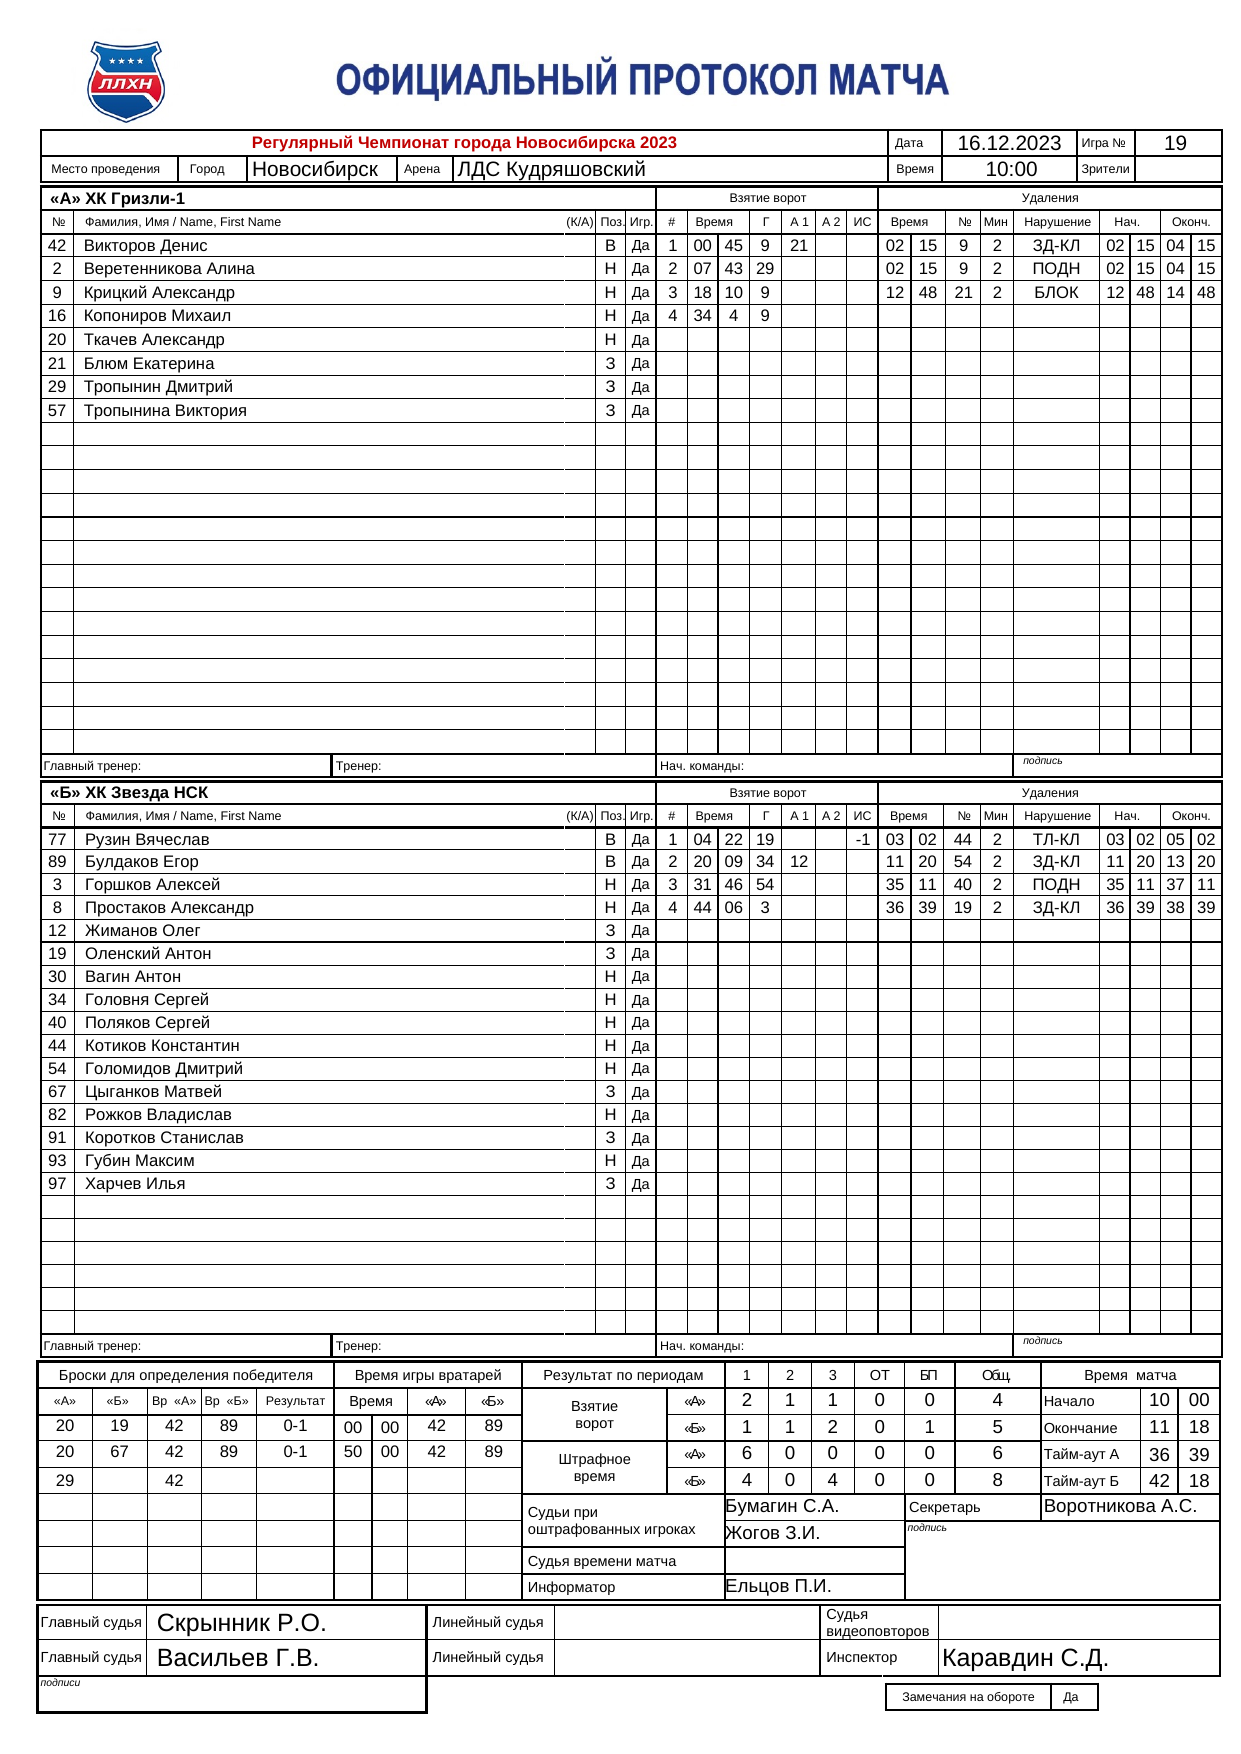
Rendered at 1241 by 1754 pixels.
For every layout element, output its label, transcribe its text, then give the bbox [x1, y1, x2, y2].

table_cell [944, 1196, 980, 1218]
table_cell [944, 1012, 980, 1033]
table_cell [408, 1547, 465, 1573]
table_cell [565, 659, 595, 682]
table_cell [408, 1521, 465, 1546]
table_cell [1131, 730, 1160, 753]
table_cell [1192, 1035, 1221, 1057]
table_header БП [905, 1363, 954, 1387]
table_cell [816, 494, 846, 516]
table_cell № [42, 211, 73, 233]
table_cell [782, 494, 815, 516]
table_cell 57 [42, 399, 73, 422]
table_cell [981, 565, 1013, 587]
table_cell [981, 1012, 1013, 1033]
table_cell Время [879, 211, 945, 233]
table_cell [847, 541, 877, 564]
table_cell Крицкий Александр [74, 281, 564, 303]
table_cell Время [889, 157, 941, 181]
table_cell [1014, 352, 1099, 374]
table_cell [816, 257, 846, 280]
table_cell [657, 707, 687, 729]
table_cell 39 [912, 896, 943, 918]
table_cell [596, 565, 625, 587]
table_cell [555, 1606, 819, 1639]
table_cell [428, 1677, 882, 1711]
table_cell [981, 1311, 1013, 1333]
table_cell 36 [1141, 1441, 1177, 1467]
table_cell [1014, 1196, 1099, 1218]
table_cell [1192, 446, 1221, 469]
table_cell [946, 470, 980, 493]
table_cell [750, 636, 781, 658]
table_cell Да [626, 1058, 655, 1079]
table_cell [626, 423, 655, 445]
table_cell [816, 305, 846, 327]
table_header Да [1052, 1685, 1097, 1709]
table_cell [750, 966, 781, 987]
table_cell [93, 1494, 147, 1520]
table_cell [1014, 989, 1099, 1011]
table_cell [1161, 659, 1190, 682]
table_cell 11 [1141, 1415, 1177, 1440]
table_cell [719, 1012, 749, 1033]
table_cell [565, 829, 595, 849]
table_cell [1192, 1242, 1221, 1264]
table_cell 3 [657, 281, 687, 303]
table_cell 04 [1161, 257, 1190, 280]
table_cell З [596, 1127, 625, 1149]
table_cell [981, 989, 1013, 1011]
table_cell [719, 1127, 749, 1149]
table_cell [912, 494, 945, 516]
table_cell [1131, 1173, 1160, 1195]
table_cell Г [750, 211, 781, 233]
table_cell [1100, 328, 1129, 351]
table_cell [912, 659, 945, 682]
table_header Дата [889, 131, 941, 155]
table_cell [688, 1219, 717, 1241]
table_cell [879, 707, 910, 729]
table_cell [42, 707, 73, 729]
table_cell 43 [719, 257, 749, 280]
table_cell [657, 376, 687, 398]
table_cell (К/А) [565, 211, 595, 233]
table_cell [42, 1288, 74, 1310]
table_cell [1014, 1288, 1099, 1310]
table_cell [1192, 659, 1221, 682]
table_cell Тренер: [333, 755, 655, 776]
table_cell 0 [855, 1389, 904, 1413]
table_cell [565, 683, 595, 706]
table_cell [750, 423, 781, 445]
table_cell [912, 470, 945, 493]
table_cell [879, 518, 910, 540]
table_cell [565, 328, 595, 351]
table_cell Оконч. [1161, 805, 1221, 826]
table_cell [750, 352, 781, 374]
table_cell [1192, 707, 1221, 729]
table_cell 54 [42, 1058, 74, 1079]
table_cell 48 [912, 281, 945, 303]
table_cell 89 [202, 1416, 256, 1440]
table_cell [1192, 989, 1221, 1011]
table_cell [1192, 376, 1221, 398]
table_cell [657, 730, 687, 753]
table_cell [1161, 1173, 1190, 1195]
table_cell [750, 683, 781, 706]
table_cell [883, 1677, 1220, 1681]
table_cell [879, 636, 910, 658]
table_cell [782, 1265, 815, 1287]
table_cell [847, 612, 877, 634]
table_cell [1192, 1012, 1221, 1033]
table_cell [816, 281, 846, 303]
table_cell [688, 1081, 717, 1103]
table_cell [565, 850, 595, 872]
table_cell [1131, 1104, 1160, 1126]
table_cell [879, 305, 910, 327]
table_cell [912, 376, 945, 398]
table_cell [565, 1150, 595, 1172]
table_cell -1 [847, 829, 877, 849]
table_cell [1100, 966, 1129, 987]
table_cell [688, 730, 717, 753]
table_cell [981, 683, 1013, 706]
table_cell 15 [1192, 257, 1221, 280]
table_cell [1131, 1265, 1160, 1287]
table_cell [596, 1242, 625, 1264]
table_cell [565, 352, 595, 374]
table_cell [1131, 943, 1160, 964]
table_cell [816, 1104, 846, 1126]
table_cell [750, 399, 781, 422]
table_cell 13 [1161, 850, 1190, 872]
table_cell [879, 1127, 910, 1149]
table_cell [946, 541, 980, 564]
table_cell 30 [42, 966, 74, 987]
table_cell [1161, 1058, 1190, 1079]
table_cell [782, 1311, 815, 1333]
table_cell [912, 423, 945, 445]
table_cell [596, 683, 625, 706]
table_cell [1161, 966, 1190, 987]
table_cell 37 [1161, 874, 1190, 895]
table_cell [981, 920, 1013, 941]
table_cell [1161, 1081, 1190, 1103]
table_cell Да [626, 1127, 655, 1149]
table_cell [847, 1150, 877, 1172]
table_cell Да [626, 1150, 655, 1172]
table_cell [981, 636, 1013, 658]
table_cell 44 [688, 896, 717, 918]
table_cell 1 [657, 829, 687, 849]
table_cell Нарушение [1014, 805, 1099, 826]
table_header Игра № [1078, 131, 1134, 155]
table_cell [1192, 920, 1221, 941]
table_cell 44 [944, 829, 980, 849]
table_cell [626, 446, 655, 469]
table_cell Да [626, 829, 655, 849]
table_cell 02 [1131, 829, 1160, 849]
table_cell [719, 1242, 749, 1264]
table_cell [565, 281, 595, 303]
table_cell [847, 352, 877, 374]
table_cell [816, 518, 846, 540]
table_cell 9 [42, 281, 73, 303]
table_cell [42, 636, 73, 658]
table_cell [1014, 1127, 1099, 1149]
table_cell [1131, 1081, 1160, 1103]
table_cell [39, 1547, 92, 1573]
table_cell [1014, 1081, 1099, 1103]
table_cell [1014, 399, 1099, 422]
table_cell [816, 730, 846, 753]
table_cell [74, 518, 564, 540]
table_cell [1014, 423, 1099, 445]
table_cell [1100, 730, 1129, 753]
table_cell [1131, 1035, 1160, 1057]
table_cell 0 [905, 1442, 954, 1467]
table_cell [719, 518, 749, 540]
table_cell [782, 707, 815, 729]
table_cell [257, 1468, 333, 1493]
table_cell [565, 874, 595, 895]
table_cell [1100, 989, 1129, 1011]
table_cell 11 [879, 850, 910, 872]
table_cell [626, 683, 655, 706]
table_cell [944, 1219, 980, 1241]
table_cell [1192, 1150, 1221, 1172]
table_cell [626, 470, 655, 493]
table_cell 77 [42, 829, 74, 849]
table_cell [1192, 966, 1221, 987]
table_cell Вр «А» [148, 1389, 201, 1413]
table_cell [688, 588, 717, 611]
table_cell [565, 1081, 595, 1103]
table_cell [42, 1311, 74, 1333]
table_cell [565, 920, 595, 941]
table_cell [688, 920, 717, 941]
table_cell № [944, 805, 980, 826]
table_cell [596, 1265, 625, 1287]
table_cell [782, 1242, 815, 1264]
table_cell Ельцов П.И. [726, 1575, 904, 1599]
table_cell Главный судья [39, 1640, 146, 1675]
table_cell [202, 1494, 256, 1520]
table_cell Губин Максим [75, 1150, 564, 1172]
table_cell [93, 1521, 147, 1546]
table_cell Окончание [1042, 1415, 1140, 1440]
table_cell [912, 1173, 943, 1195]
table_cell [750, 659, 781, 682]
table_cell [750, 1104, 781, 1126]
table_cell [626, 659, 655, 682]
table_cell Да [626, 966, 655, 987]
table_cell Да [626, 257, 655, 280]
table_cell [816, 874, 846, 895]
table_cell [657, 1288, 687, 1310]
table_cell 20 [1131, 850, 1160, 872]
table_cell [847, 281, 877, 303]
table_cell [74, 683, 564, 706]
table_cell 20 [1192, 850, 1221, 872]
table_cell 35 [1100, 874, 1129, 895]
table_cell 42 [408, 1441, 465, 1467]
table_cell 54 [944, 850, 980, 872]
table_cell [1100, 399, 1129, 422]
table_cell [688, 352, 717, 374]
table_cell [946, 565, 980, 587]
table_cell [1131, 1288, 1160, 1310]
table_cell [782, 636, 815, 658]
table_cell 04 [688, 829, 717, 849]
table_cell [1100, 1081, 1129, 1103]
table_cell Оленский Антон [75, 943, 564, 964]
table_header Взятие ворот [657, 188, 877, 209]
table_cell [466, 1494, 521, 1520]
table_header ОТ [855, 1363, 904, 1387]
table_cell [750, 707, 781, 729]
table_cell [148, 1547, 201, 1573]
table_cell 40 [944, 874, 980, 895]
table_cell [257, 1574, 333, 1599]
table_cell [596, 470, 625, 493]
table_header Броски для определения победителя [39, 1363, 333, 1387]
table_cell 0 [905, 1468, 954, 1493]
table_cell подпись [906, 1522, 1219, 1599]
table_cell [257, 1521, 333, 1546]
table_header 16.12.2023 [943, 131, 1076, 155]
table_cell [782, 730, 815, 753]
table_cell [719, 1311, 749, 1333]
table_cell Г [750, 805, 781, 826]
table_cell [847, 1127, 877, 1149]
table_cell [42, 446, 73, 469]
table_cell [1161, 1219, 1190, 1241]
table_cell [750, 1311, 781, 1333]
table_cell 89 [202, 1441, 256, 1467]
table_cell [981, 518, 1013, 540]
table_cell [626, 494, 655, 516]
table_cell Нач. [1100, 805, 1160, 826]
table_cell [75, 1242, 564, 1264]
table_cell [688, 494, 717, 516]
table_cell Коротков Станислав [75, 1127, 564, 1149]
table_cell [688, 399, 717, 422]
table_cell [74, 636, 564, 658]
table_cell [782, 518, 815, 540]
table_cell 1 [812, 1389, 854, 1413]
table_cell Новосибирск [248, 157, 396, 181]
table_cell [688, 1311, 717, 1333]
table_cell 38 [1161, 896, 1190, 918]
table_cell Н [596, 1012, 625, 1033]
table_cell 42 [148, 1416, 201, 1440]
table_cell 02 [1192, 829, 1221, 849]
table_cell [1161, 423, 1190, 445]
table_cell [879, 1242, 910, 1264]
table_cell [1192, 1058, 1221, 1079]
table_cell [816, 683, 846, 706]
table_cell [688, 683, 717, 706]
table_cell [565, 399, 595, 422]
table_cell [750, 943, 781, 964]
table_cell Цыганков Матвей [75, 1081, 564, 1103]
table_cell [42, 1265, 74, 1287]
table_header Результат по периодам [523, 1363, 724, 1387]
table_cell [981, 1173, 1013, 1195]
table_cell [1100, 1012, 1129, 1033]
table_cell 02 [1100, 235, 1129, 256]
table_cell [335, 1521, 371, 1546]
table_cell [688, 1242, 717, 1264]
table_cell Харчев Илья [75, 1173, 564, 1195]
table_cell [981, 1219, 1013, 1241]
table_cell [946, 659, 980, 682]
table_cell [981, 328, 1013, 351]
table_cell [596, 659, 625, 682]
table_cell [719, 470, 749, 493]
table_header «Б» ХК Звезда НСК [42, 783, 655, 803]
table_cell ПОДН [1014, 257, 1099, 280]
table_cell [847, 636, 877, 658]
table_cell [1192, 470, 1221, 493]
table_cell [596, 1311, 625, 1333]
table_cell [657, 1058, 687, 1079]
table_cell 2 [657, 850, 687, 872]
table_cell [42, 423, 73, 445]
table_cell 12 [42, 920, 74, 941]
table_cell Начало [1042, 1389, 1140, 1413]
table_cell [912, 707, 945, 729]
table_cell [1192, 541, 1221, 564]
table_cell [202, 1547, 256, 1573]
table_cell [719, 1173, 749, 1195]
table_cell Н [596, 989, 625, 1011]
table_cell Тренер: [333, 1335, 655, 1356]
table_cell [335, 1468, 371, 1493]
table_cell [981, 659, 1013, 682]
table_cell [688, 1150, 717, 1172]
table_cell 21 [946, 281, 980, 303]
table_cell [750, 1012, 781, 1033]
table_cell [981, 943, 1013, 964]
table_cell [1161, 1242, 1190, 1264]
table_cell [1014, 305, 1099, 327]
table_cell [657, 1173, 687, 1195]
table_cell [750, 1150, 781, 1172]
table_cell Главный судья [39, 1606, 146, 1639]
table_cell [816, 376, 846, 398]
table_cell Поляков Сергей [75, 1012, 564, 1033]
table_header «А» ХК Гризли-1 [42, 188, 655, 209]
table_cell 2 [42, 257, 73, 280]
table_cell [1161, 989, 1190, 1011]
table_cell [847, 1288, 877, 1310]
table_cell [879, 1219, 910, 1241]
table_cell [782, 1104, 815, 1126]
table_cell [847, 1012, 877, 1033]
table_cell [657, 588, 687, 611]
table_cell [750, 446, 781, 469]
table_cell 0 [769, 1442, 811, 1467]
table_cell [782, 376, 815, 398]
table_cell [596, 1196, 625, 1218]
table_cell [816, 636, 846, 658]
table_cell [816, 896, 846, 918]
table_cell [1192, 636, 1221, 658]
table_cell [657, 989, 687, 1011]
table_cell [657, 659, 687, 682]
table_cell [912, 683, 945, 706]
table_cell [626, 518, 655, 540]
table_cell [719, 1219, 749, 1241]
table_cell Н [596, 281, 625, 303]
table_cell 2 [981, 829, 1013, 849]
table_cell 42 [42, 235, 73, 256]
table_cell «А» [408, 1389, 465, 1413]
table_cell [1100, 494, 1129, 516]
table_cell [719, 1058, 749, 1079]
table_cell 1 [657, 235, 687, 256]
table_cell [1014, 376, 1099, 398]
table_cell [1131, 588, 1160, 611]
table_cell Место проведения [42, 157, 177, 181]
table_cell 20 [688, 850, 717, 872]
table_cell [688, 1288, 717, 1310]
table_cell 9 [750, 305, 781, 327]
table_cell [1131, 470, 1160, 493]
table_cell № [42, 805, 74, 826]
table_cell [93, 1574, 147, 1599]
table_cell [816, 829, 846, 849]
table_cell Да [626, 874, 655, 895]
table_cell 4 [812, 1468, 854, 1493]
table_cell Тайм-аут Б [1042, 1468, 1140, 1493]
table_cell 4 [657, 305, 687, 327]
table_cell Булдаков Егор [75, 850, 564, 872]
table_cell [750, 588, 781, 611]
table_cell [981, 494, 1013, 516]
table_cell [879, 1196, 910, 1218]
table_cell [42, 1196, 74, 1218]
table_cell [565, 1104, 595, 1126]
table_cell [75, 1196, 564, 1218]
table_cell «Б» [93, 1389, 147, 1413]
table_cell [1100, 920, 1129, 941]
table_cell 42 [1141, 1468, 1177, 1493]
table_cell 3 [42, 874, 74, 895]
table_cell [912, 305, 945, 327]
table_cell [912, 352, 945, 374]
table_cell [750, 920, 781, 941]
table_header Замечания на обороте [887, 1685, 1050, 1709]
table_cell [408, 1494, 465, 1520]
table_cell 03 [1100, 829, 1129, 849]
table_cell [1192, 399, 1221, 422]
table_cell [565, 1173, 595, 1195]
table_cell [1192, 1288, 1221, 1310]
table_header 3 [812, 1363, 854, 1387]
table_cell [946, 636, 980, 658]
table_cell # [657, 211, 687, 233]
table_cell ТЛ-КЛ [1014, 829, 1099, 849]
table_cell [42, 683, 73, 706]
table_cell [596, 612, 625, 634]
table_cell Время [335, 1389, 407, 1413]
table_cell Вр «Б» [202, 1389, 256, 1413]
table_cell [912, 1288, 943, 1310]
table_cell 21 [782, 235, 815, 256]
table_header 2 [769, 1363, 811, 1387]
table_cell [879, 1288, 910, 1310]
table_cell [1131, 423, 1160, 445]
table_cell [816, 612, 846, 634]
table_cell [944, 1058, 980, 1079]
table_cell [1100, 446, 1129, 469]
table_cell [1100, 588, 1129, 611]
table_cell [847, 1081, 877, 1103]
table_cell [626, 636, 655, 658]
table_cell [816, 423, 846, 445]
table_cell [1192, 423, 1221, 445]
table_cell [1014, 730, 1099, 753]
table_header 1 [726, 1363, 768, 1387]
table_cell [1131, 636, 1160, 658]
table_cell 2 [981, 281, 1013, 303]
table_cell З [596, 1081, 625, 1103]
table_cell [657, 1150, 687, 1172]
table_cell [1100, 423, 1129, 445]
table_cell 2 [981, 850, 1013, 872]
table_cell [1100, 1288, 1129, 1310]
table_cell 97 [42, 1173, 74, 1195]
table_cell [565, 943, 595, 964]
table_cell [944, 989, 980, 1011]
table_cell Да [626, 1104, 655, 1126]
table_cell [596, 494, 625, 516]
table_cell [1161, 943, 1190, 964]
table_cell [879, 659, 910, 682]
table_cell [719, 541, 749, 564]
table_cell [1161, 1104, 1190, 1126]
table_cell [816, 1035, 846, 1057]
table_cell [657, 636, 687, 658]
table_cell [1100, 1150, 1129, 1172]
table_cell [74, 423, 564, 445]
table_cell [1100, 1104, 1129, 1126]
table_cell 5 [956, 1415, 1040, 1440]
table_cell [879, 399, 910, 422]
table_cell В [596, 235, 625, 256]
table_cell [719, 1196, 749, 1218]
table_cell 15 [1131, 257, 1160, 280]
table_cell [782, 281, 815, 303]
table_cell [879, 470, 910, 493]
table_cell [1161, 1196, 1190, 1218]
table_cell [750, 494, 781, 516]
table_cell 11 [912, 874, 943, 895]
table_cell 2 [981, 896, 1013, 918]
table_cell [750, 470, 781, 493]
table_cell [1014, 1265, 1099, 1287]
table_cell [816, 565, 846, 587]
table_cell 6 [726, 1442, 768, 1467]
table_cell [879, 328, 910, 351]
table_cell [912, 1058, 943, 1079]
table_cell [847, 1104, 877, 1126]
table_cell [657, 920, 687, 941]
table_cell [1161, 1288, 1190, 1310]
table_cell З [596, 399, 625, 422]
table_cell [946, 446, 980, 469]
table_cell # [657, 805, 687, 826]
table_cell [39, 1494, 92, 1520]
table_cell 89 [466, 1416, 521, 1440]
table_cell 4 [657, 896, 687, 918]
table_cell [42, 470, 73, 493]
table_cell 10 [1141, 1389, 1177, 1413]
table_cell [335, 1494, 371, 1520]
table_cell [912, 399, 945, 422]
table_cell [1014, 588, 1099, 611]
table_cell [782, 920, 815, 941]
table_cell [1192, 943, 1221, 964]
table_cell [912, 1081, 943, 1103]
table_header Взятие ворот [657, 783, 877, 803]
table_cell Результат [257, 1389, 333, 1413]
table_cell 3 [750, 896, 781, 918]
table_cell 0 [855, 1415, 904, 1440]
table_cell 2 [812, 1415, 854, 1440]
table_cell [782, 896, 815, 918]
table_cell 42 [148, 1468, 201, 1493]
table_cell [847, 494, 877, 516]
table_cell [626, 612, 655, 634]
table_cell [626, 1288, 655, 1310]
table_cell (К/А) [565, 805, 595, 826]
table_cell 19 [42, 943, 74, 964]
table_cell [1100, 1196, 1129, 1218]
table_cell [626, 1196, 655, 1218]
table_cell 2 [726, 1389, 768, 1413]
table_cell [1161, 730, 1190, 753]
table_cell [944, 943, 980, 964]
table_cell [719, 423, 749, 445]
table_cell [847, 257, 877, 280]
table_cell [782, 352, 815, 374]
table_cell [946, 494, 980, 516]
table_cell [719, 612, 749, 634]
table_cell [816, 1242, 846, 1264]
table_cell 93 [42, 1150, 74, 1172]
table_cell [1192, 494, 1221, 516]
table_cell [879, 494, 910, 516]
table_cell З [596, 1173, 625, 1195]
table_cell [1014, 1242, 1099, 1264]
table_cell 89 [42, 850, 74, 872]
table_cell [816, 943, 846, 964]
table_cell [750, 1081, 781, 1103]
table_cell [782, 966, 815, 987]
table_cell [688, 565, 717, 587]
table_cell 9 [946, 235, 980, 256]
table_cell [847, 399, 877, 422]
table_cell 1 [726, 1415, 768, 1440]
table_cell 44 [42, 1035, 74, 1057]
table_cell Игр. [626, 805, 655, 826]
table_cell [1100, 376, 1129, 398]
table_cell [1131, 683, 1160, 706]
table_cell [555, 1640, 819, 1675]
table_cell 18 [1179, 1468, 1219, 1493]
table_cell [565, 966, 595, 987]
table_cell Зрители [1078, 157, 1134, 181]
table_cell Рузин Вячеслав [75, 829, 564, 849]
table_cell 12 [782, 850, 815, 872]
table_cell [75, 1288, 564, 1310]
table_cell [1161, 612, 1190, 634]
table_cell [74, 541, 564, 564]
table_cell [75, 1219, 564, 1241]
table_cell 0-1 [257, 1416, 333, 1440]
table_cell 15 [1192, 235, 1221, 256]
table_cell 20 [42, 328, 73, 351]
table_cell [1131, 1012, 1160, 1033]
table_cell [1131, 1242, 1160, 1264]
table_cell [626, 1311, 655, 1333]
table_cell [1161, 707, 1190, 729]
table_cell [565, 494, 595, 516]
table_cell [782, 470, 815, 493]
table_cell [42, 612, 73, 634]
table_cell [946, 399, 980, 422]
table_cell Да [626, 352, 655, 374]
table_cell Н [596, 328, 625, 351]
table_cell [148, 1574, 201, 1599]
table_cell 29 [750, 257, 781, 280]
table_cell 03 [879, 829, 910, 849]
table_cell [816, 470, 846, 493]
table_cell [1014, 446, 1099, 469]
table_cell Штрафное время [523, 1442, 666, 1493]
table_cell 14 [1161, 281, 1190, 303]
table_cell [1014, 966, 1099, 987]
table_cell [1131, 612, 1160, 634]
table_cell [912, 1150, 943, 1172]
table_cell [912, 1242, 943, 1264]
table_cell [816, 989, 846, 1011]
table_cell [750, 989, 781, 1011]
table_cell [847, 423, 877, 445]
table_cell 0 [769, 1468, 811, 1493]
table_cell [816, 966, 846, 987]
table_cell [719, 943, 749, 964]
table_cell [688, 470, 717, 493]
table_cell [750, 1288, 781, 1310]
table_cell [657, 1242, 687, 1264]
table_cell Город [179, 157, 246, 181]
table_cell Н [596, 896, 625, 918]
table_cell [1100, 541, 1129, 564]
table_cell [42, 1242, 74, 1264]
table_cell 21 [42, 352, 73, 374]
table_cell [912, 1104, 943, 1126]
table_cell [847, 1058, 877, 1079]
table_cell [657, 1127, 687, 1149]
table_cell Фамилия, Имя / Name, First Name [74, 211, 565, 233]
table_cell Игр. [626, 211, 655, 233]
table_cell [719, 565, 749, 587]
table_cell [42, 1219, 74, 1241]
table_cell Н [596, 966, 625, 987]
table_cell 39 [1179, 1441, 1219, 1467]
table_cell [1100, 1035, 1129, 1057]
table_cell [565, 989, 595, 1011]
table_cell 34 [750, 850, 781, 872]
table_cell Н [596, 1104, 625, 1126]
table_cell [816, 659, 846, 682]
table_cell [657, 541, 687, 564]
table_cell [719, 1104, 749, 1126]
table_cell [1131, 565, 1160, 587]
table_cell [847, 943, 877, 964]
table_cell [879, 446, 910, 469]
table_cell 19 [750, 829, 781, 849]
table_cell Да [626, 989, 655, 1011]
table_cell [719, 683, 749, 706]
table_cell [816, 1265, 846, 1287]
table_cell [981, 1127, 1013, 1149]
table_cell [657, 1219, 687, 1241]
table_cell [1192, 328, 1221, 351]
table_cell [565, 1012, 595, 1033]
table_cell [912, 565, 945, 587]
table_cell 2 [981, 257, 1013, 280]
table_cell Вагин Антон [75, 966, 564, 987]
table_cell [1161, 1265, 1190, 1287]
table_cell [1192, 1219, 1221, 1241]
table_cell [981, 1081, 1013, 1103]
table_cell [879, 1012, 910, 1033]
table_cell [912, 518, 945, 540]
table_cell [847, 1242, 877, 1264]
table_cell [335, 1547, 371, 1573]
table_cell [688, 1012, 717, 1033]
table_cell Блюм Екатерина [74, 352, 564, 374]
table_cell [719, 494, 749, 516]
table_cell [657, 328, 687, 351]
table_cell [373, 1494, 407, 1520]
table_cell [1131, 659, 1160, 682]
table_cell [944, 1242, 980, 1264]
table_cell [719, 376, 749, 398]
table_cell 00 [335, 1416, 371, 1440]
table_cell 11 [1192, 874, 1221, 895]
table_cell [750, 1196, 781, 1218]
table_cell [1014, 943, 1099, 964]
table_cell Ткачев Александр [74, 328, 564, 351]
table_cell [596, 423, 625, 445]
table_cell 36 [879, 896, 910, 918]
table_cell [847, 518, 877, 540]
table_cell [1161, 376, 1190, 398]
table_cell [939, 1606, 1219, 1639]
table_cell [42, 518, 73, 540]
table_cell [782, 1219, 815, 1241]
table_cell [981, 305, 1013, 327]
table_cell [782, 565, 815, 587]
table_cell [750, 565, 781, 587]
table_cell [74, 612, 564, 634]
table_cell [782, 541, 815, 564]
table_cell [944, 1265, 980, 1287]
table_cell [373, 1468, 407, 1493]
table_cell «А» [668, 1389, 724, 1413]
table_cell Да [626, 1173, 655, 1195]
table_cell [719, 920, 749, 941]
table_cell ЗД-КЛ [1014, 850, 1099, 872]
table_cell [565, 235, 595, 256]
table_cell [1100, 636, 1129, 658]
table_cell подпись [1014, 755, 1221, 776]
table_cell [912, 328, 945, 351]
table_cell 34 [688, 305, 717, 327]
table_cell 22 [719, 829, 749, 849]
table_cell А 2 [816, 805, 846, 826]
table_cell [688, 423, 717, 445]
table_cell [596, 446, 625, 469]
table_cell [1014, 328, 1099, 351]
table_cell [688, 541, 717, 564]
table_cell [1192, 1265, 1221, 1287]
table_cell [1161, 470, 1190, 493]
table_cell [1161, 1012, 1190, 1033]
table_cell [565, 1196, 595, 1218]
table_cell [946, 730, 980, 753]
table_cell [1131, 446, 1160, 469]
table_cell [816, 352, 846, 374]
table_cell Поз. [596, 805, 625, 826]
table_cell Копониров Михаил [74, 305, 564, 327]
table_cell [1131, 399, 1160, 422]
table_cell 45 [719, 235, 749, 256]
table_cell [944, 1104, 980, 1126]
table_cell [565, 707, 595, 729]
table_cell [816, 1311, 846, 1333]
table_cell [847, 850, 877, 872]
table_cell [912, 446, 945, 469]
table_cell [946, 707, 980, 729]
table_cell Тропынин Дмитрий [74, 376, 564, 398]
table_cell [944, 1150, 980, 1172]
table_cell [42, 588, 73, 611]
table_cell № [946, 211, 980, 233]
table_cell [782, 1127, 815, 1149]
table_cell [726, 1548, 904, 1573]
table_cell [750, 328, 781, 351]
table_cell [946, 588, 980, 611]
table_cell [944, 1288, 980, 1310]
table_cell Секретарь [906, 1495, 1040, 1520]
table_cell [847, 874, 877, 895]
table_cell [1131, 494, 1160, 516]
table_cell [719, 446, 749, 469]
table_cell [981, 446, 1013, 469]
table_cell [912, 541, 945, 564]
table_cell [657, 1265, 687, 1287]
table_cell Судья видеоповторов [821, 1606, 938, 1639]
table_cell [1100, 518, 1129, 540]
table_cell 10:00 [943, 157, 1076, 181]
table_cell Да [626, 1012, 655, 1033]
table_cell 20 [39, 1416, 92, 1440]
table_cell [847, 896, 877, 918]
table_cell [879, 1104, 910, 1126]
table_cell [847, 1219, 877, 1241]
table_cell [981, 352, 1013, 374]
table_cell [1161, 565, 1190, 587]
table_header Общ. [956, 1363, 1040, 1387]
table_cell [782, 446, 815, 469]
table_cell [750, 1173, 781, 1195]
table_cell Поз. [596, 211, 625, 233]
table_cell [688, 636, 717, 658]
table_cell 4 [956, 1389, 1040, 1413]
table_cell [626, 730, 655, 753]
table_cell [946, 305, 980, 327]
table_cell [565, 1219, 595, 1241]
table_cell [782, 1150, 815, 1172]
table_cell [847, 730, 877, 753]
table_cell [565, 376, 595, 398]
table_cell [1131, 328, 1160, 351]
table_cell [719, 1288, 749, 1310]
table_cell [74, 707, 564, 729]
table_cell [816, 1288, 846, 1310]
table_cell 2 [981, 235, 1013, 256]
table_cell [750, 612, 781, 634]
table_cell [565, 612, 595, 634]
table_cell 02 [1100, 257, 1129, 280]
table_cell 6 [956, 1442, 1040, 1467]
table_cell [847, 235, 877, 256]
table_cell [847, 966, 877, 987]
table_cell Судьи при оштрафованных игроках [523, 1495, 724, 1546]
table_cell [657, 1104, 687, 1126]
table_cell [42, 730, 73, 753]
table_cell 15 [912, 257, 945, 280]
table_cell [912, 730, 945, 753]
table_cell [981, 612, 1013, 634]
table_cell [816, 235, 846, 256]
table_cell [782, 829, 815, 849]
table_cell [657, 612, 687, 634]
table_cell Бумагин С.А. [726, 1495, 904, 1520]
table_cell «А» [668, 1442, 724, 1467]
table_cell [847, 446, 877, 469]
table_cell [1100, 1058, 1129, 1079]
table_cell [688, 1196, 717, 1218]
table_cell [1192, 1127, 1221, 1149]
table_cell 18 [1179, 1415, 1219, 1440]
table_cell [847, 305, 877, 327]
picture [5, 28, 1179, 129]
table_cell 20 [912, 850, 943, 872]
table_cell [782, 328, 815, 351]
table_cell [1014, 683, 1099, 706]
table_cell [946, 518, 980, 540]
table_cell [719, 1035, 749, 1057]
table_cell [944, 920, 980, 941]
table_cell [847, 707, 877, 729]
table_cell [879, 612, 910, 634]
table_cell 00 [688, 235, 717, 256]
table_cell 16 [42, 305, 73, 327]
table_cell [912, 1196, 943, 1218]
table_cell [1161, 399, 1190, 422]
table_cell 67 [93, 1441, 147, 1467]
table_cell 42 [148, 1441, 201, 1467]
table_cell [93, 1547, 147, 1573]
table_cell [847, 1265, 877, 1287]
table_cell Да [626, 896, 655, 918]
table_cell [1192, 1173, 1221, 1195]
table_cell [912, 588, 945, 611]
table_cell [565, 470, 595, 493]
table_cell [1161, 518, 1190, 540]
table_cell [981, 399, 1013, 422]
table_cell 02 [879, 257, 910, 280]
table_cell Жогов З.И. [726, 1521, 904, 1546]
table_cell [565, 565, 595, 587]
table_cell 12 [1100, 281, 1129, 303]
table_cell 31 [688, 874, 717, 895]
table_cell Оконч. [1161, 211, 1221, 233]
table_cell «Б » [466, 1389, 521, 1413]
table_cell [257, 1547, 333, 1573]
table_cell [847, 565, 877, 587]
table_cell [816, 399, 846, 422]
table_cell [719, 659, 749, 682]
table_cell [782, 305, 815, 327]
table_cell [816, 1196, 846, 1218]
table_cell [944, 1127, 980, 1149]
table_cell [1161, 541, 1190, 564]
table_cell [466, 1521, 521, 1546]
table_cell [202, 1468, 256, 1493]
table_cell 8 [42, 896, 74, 918]
table_cell [719, 588, 749, 611]
table_cell [1161, 683, 1190, 706]
table_header 19 [1136, 131, 1221, 155]
table_cell [912, 1035, 943, 1057]
table_cell [912, 1311, 943, 1333]
table_cell 15 [1131, 235, 1160, 256]
table_cell 34 [42, 989, 74, 1011]
table_cell [782, 423, 815, 445]
table_cell [750, 1219, 781, 1241]
table_cell Информатор [523, 1575, 724, 1599]
table_cell [847, 376, 877, 398]
table_cell 1 [905, 1415, 954, 1440]
table_cell [42, 541, 73, 564]
table_cell [782, 257, 815, 280]
table_cell [1131, 1150, 1160, 1172]
table_cell ЗД-КЛ [1014, 896, 1099, 918]
table_cell [981, 1035, 1013, 1057]
table_cell [657, 683, 687, 706]
table_cell [657, 1035, 687, 1057]
table_cell [1014, 707, 1099, 729]
table_cell [565, 1127, 595, 1149]
table_cell [657, 518, 687, 540]
table_cell [75, 1265, 564, 1287]
table_cell [688, 612, 717, 634]
table_cell [74, 470, 564, 493]
table_cell [719, 989, 749, 1011]
table_cell [42, 565, 73, 587]
table_cell [1014, 1104, 1099, 1126]
table_cell [657, 565, 687, 587]
table_cell [74, 565, 564, 587]
table_cell [565, 636, 595, 658]
table_cell Н [596, 1035, 625, 1057]
table_cell [981, 1288, 1013, 1310]
table_cell [688, 1127, 717, 1149]
table_cell 9 [750, 235, 781, 256]
table_header Удаления [879, 783, 1221, 803]
table_cell [816, 1058, 846, 1079]
table_cell [626, 565, 655, 587]
table_cell [565, 257, 595, 280]
table_cell [657, 494, 687, 516]
table_cell [373, 1521, 407, 1546]
table_cell [1161, 588, 1190, 611]
table_cell Н [596, 305, 625, 327]
table_cell Котиков Константин [75, 1035, 564, 1057]
table_cell [1161, 328, 1190, 351]
table_cell 39 [1131, 896, 1160, 918]
table_cell Да [626, 305, 655, 327]
table_cell [816, 328, 846, 351]
table_cell 11 [1131, 874, 1160, 895]
table_cell [39, 1574, 92, 1599]
table_cell [782, 1035, 815, 1057]
table_cell [1192, 565, 1221, 587]
table_cell 9 [750, 281, 781, 303]
table_cell [879, 423, 910, 445]
table_cell ИС [847, 211, 877, 233]
table_cell [944, 1311, 980, 1333]
table_cell [657, 446, 687, 469]
table_cell подписи [39, 1677, 425, 1711]
table_cell [657, 966, 687, 987]
table_cell [1161, 305, 1190, 327]
table_cell [1100, 683, 1129, 706]
table_cell [1100, 1219, 1129, 1241]
table_cell [688, 1173, 717, 1195]
table_cell [847, 659, 877, 682]
table_cell Рожков Владислав [75, 1104, 564, 1126]
table_cell [1192, 1311, 1221, 1333]
table_cell ЛДС Кудряшовский [454, 157, 887, 181]
table_cell [782, 1058, 815, 1079]
table_cell [912, 989, 943, 1011]
table_cell 0 [855, 1442, 904, 1467]
table_cell [879, 943, 910, 964]
table_cell [750, 1242, 781, 1264]
table_cell [782, 874, 815, 895]
table_cell [816, 541, 846, 564]
table_cell [944, 966, 980, 987]
table_cell 1 [769, 1415, 811, 1440]
table_cell [565, 730, 595, 753]
table_cell [1161, 1035, 1190, 1057]
table_cell [782, 612, 815, 634]
table_cell [816, 446, 846, 469]
table_cell Голомидов Дмитрий [75, 1058, 564, 1079]
table_cell 0-1 [257, 1441, 333, 1467]
table_cell [1014, 1311, 1099, 1333]
table_cell 4 [719, 305, 749, 327]
table_cell [750, 1265, 781, 1287]
table_cell [466, 1574, 521, 1599]
table_cell [657, 1196, 687, 1218]
table_cell БЛОК [1014, 281, 1099, 303]
table_cell [657, 1012, 687, 1033]
table_cell [847, 328, 877, 351]
table_cell Да [626, 943, 655, 964]
table_cell 9 [946, 257, 980, 280]
table_cell [1014, 920, 1099, 941]
table_cell [1014, 1058, 1099, 1079]
table_cell 0 [855, 1468, 904, 1493]
table_cell З [596, 376, 625, 398]
table_cell [719, 352, 749, 374]
table_cell [1131, 1196, 1160, 1218]
table_cell [1099, 1682, 1220, 1711]
table_cell [879, 989, 910, 1011]
table_cell [816, 588, 846, 611]
table_cell 48 [1131, 281, 1160, 303]
table_cell [565, 1265, 595, 1287]
table_cell [1131, 305, 1160, 327]
table_cell [912, 966, 943, 987]
table_cell Да [626, 920, 655, 941]
table_cell [816, 1173, 846, 1195]
table_cell Да [626, 281, 655, 303]
table_cell [816, 920, 846, 941]
table_cell [816, 1081, 846, 1103]
table_cell [565, 896, 595, 918]
table_cell [565, 518, 595, 540]
table_cell [879, 541, 910, 564]
table_cell [750, 1035, 781, 1057]
table_cell [1014, 541, 1099, 564]
table_cell [1100, 707, 1129, 729]
table_cell [816, 1127, 846, 1149]
table_cell [782, 1012, 815, 1033]
table_cell [596, 541, 625, 564]
table_cell [946, 328, 980, 351]
table_cell «Б» [668, 1468, 724, 1493]
table_cell [39, 1521, 92, 1546]
table_cell [657, 470, 687, 493]
table_cell [1100, 612, 1129, 634]
table_cell [1192, 352, 1221, 374]
table_cell Н [596, 1150, 625, 1172]
table_cell [75, 1311, 564, 1333]
table_cell [879, 1311, 910, 1333]
table_cell [1192, 305, 1221, 327]
table_cell [946, 612, 980, 634]
table_cell [1161, 494, 1190, 516]
table_cell [719, 399, 749, 422]
table_cell [1131, 1127, 1160, 1149]
table_cell [373, 1547, 407, 1573]
table_cell [335, 1574, 371, 1599]
table_cell Линейный судья [428, 1606, 554, 1639]
table_cell [1131, 1311, 1160, 1333]
table_cell [42, 494, 73, 516]
table_cell [565, 588, 595, 611]
table_cell [1136, 157, 1221, 181]
table_cell [1014, 1173, 1099, 1195]
table_cell [750, 518, 781, 540]
table_cell [688, 376, 717, 398]
table_cell Скрынник Р.О. [147, 1606, 425, 1639]
table_cell [466, 1547, 521, 1573]
table_cell [981, 1058, 1013, 1079]
table_cell Да [626, 399, 655, 422]
table_cell Главный тренер: [42, 1335, 330, 1356]
table_cell Время [688, 805, 749, 826]
table_cell 20 [39, 1441, 92, 1467]
table_cell [946, 376, 980, 398]
table_cell [202, 1574, 256, 1599]
table_cell Тайм-аут А [1042, 1441, 1140, 1467]
table_cell [74, 494, 564, 516]
table_cell [148, 1494, 201, 1520]
table_cell [1161, 352, 1190, 374]
table_cell 2 [657, 257, 687, 280]
table_cell Время [879, 805, 943, 826]
table_cell [946, 352, 980, 374]
table_cell 3 [657, 874, 687, 895]
table_cell Н [596, 874, 625, 895]
table_cell 19 [944, 896, 980, 918]
table_cell 05 [1161, 829, 1190, 849]
table_cell [1014, 1035, 1099, 1057]
table_cell [565, 1288, 595, 1310]
table_cell 40 [42, 1012, 74, 1033]
table_cell Нач. [1100, 211, 1160, 233]
table_cell [596, 1219, 625, 1241]
table_cell [879, 730, 910, 753]
table_cell [1014, 565, 1099, 587]
table_cell [981, 1265, 1013, 1287]
table_cell 09 [719, 850, 749, 872]
table_cell [1131, 966, 1160, 987]
table_cell Линейный судья [428, 1640, 554, 1675]
table_cell Да [626, 328, 655, 351]
table_cell [1192, 1081, 1221, 1103]
table_cell [93, 1468, 147, 1493]
table_cell [719, 1265, 749, 1287]
table_cell [719, 730, 749, 753]
table_cell [782, 1196, 815, 1218]
table_cell [74, 588, 564, 611]
table_cell [782, 1288, 815, 1310]
table_cell 00 [373, 1441, 407, 1467]
table_cell [373, 1574, 407, 1599]
table_cell [688, 518, 717, 540]
table_cell [1100, 305, 1129, 327]
table_cell [879, 1150, 910, 1172]
table_cell [596, 730, 625, 753]
table_cell [912, 943, 943, 964]
table_cell [1014, 636, 1099, 658]
table_cell [74, 446, 564, 469]
table_cell Н [596, 1058, 625, 1079]
table_cell [1131, 1219, 1160, 1241]
table_cell Да [626, 850, 655, 872]
table_cell [688, 659, 717, 682]
table_cell [688, 989, 717, 1011]
table_cell [944, 1173, 980, 1195]
table_cell 29 [39, 1468, 92, 1493]
table_cell 10 [719, 281, 749, 303]
table_cell 02 [879, 235, 910, 256]
table_header Регулярный Чемпионат города Новосибирска 2023 [42, 131, 887, 155]
table_cell 07 [688, 257, 717, 280]
table_cell [596, 518, 625, 540]
table_cell 19 [93, 1416, 147, 1440]
table_cell [1100, 1173, 1129, 1195]
table_cell 18 [688, 281, 717, 303]
table_cell 8 [956, 1468, 1040, 1493]
table_cell [750, 1058, 781, 1079]
table_header Время матча [1042, 1363, 1219, 1387]
table_cell [1131, 707, 1160, 729]
table_cell ПОДН [1014, 874, 1099, 895]
table_cell [1100, 565, 1129, 587]
table_cell Простаков Александр [75, 896, 564, 918]
table_cell [1161, 1127, 1190, 1149]
table_cell [1192, 518, 1221, 540]
table_cell Да [626, 1035, 655, 1057]
table_cell 06 [719, 896, 749, 918]
table_cell [750, 730, 781, 753]
table_cell Тропынина Виктория [74, 399, 564, 422]
table_cell [1100, 1311, 1129, 1333]
table_cell [912, 1127, 943, 1149]
table_cell 42 [408, 1416, 465, 1440]
table_cell [782, 399, 815, 422]
table_cell 12 [879, 281, 910, 303]
table_cell [981, 730, 1013, 753]
table_cell З [596, 352, 625, 374]
table_cell [466, 1468, 521, 1493]
table_cell [1014, 612, 1099, 634]
table_cell Нач. команды: [657, 1335, 1012, 1356]
table_cell 04 [1161, 235, 1190, 256]
table_cell [1014, 518, 1099, 540]
table_cell [1131, 541, 1160, 564]
table_cell [1131, 352, 1160, 374]
table_cell «Б» [668, 1415, 724, 1440]
table_cell [688, 1265, 717, 1287]
table_cell Время [688, 211, 749, 233]
table_cell [657, 399, 687, 422]
table_cell [1131, 920, 1160, 941]
table_cell [1014, 1012, 1099, 1033]
table_cell [750, 541, 781, 564]
table_cell [42, 659, 73, 682]
table_cell А 2 [816, 211, 846, 233]
table_cell Головня Сергей [75, 989, 564, 1011]
table_cell [847, 1173, 877, 1195]
table_cell [565, 1311, 595, 1333]
table_cell Веретенникова Алина [74, 257, 564, 280]
table_cell [148, 1521, 201, 1546]
table_cell [74, 730, 564, 753]
table_cell [782, 989, 815, 1011]
table_cell [596, 1288, 625, 1310]
table_cell 1 [769, 1389, 811, 1413]
table_cell 50 [335, 1441, 371, 1467]
table_cell ЗД-КЛ [1014, 235, 1099, 256]
table_cell Нач. команды: [657, 755, 1012, 776]
table_cell 82 [42, 1104, 74, 1126]
table_cell [626, 588, 655, 611]
table_cell [1161, 636, 1190, 658]
table_cell [1131, 518, 1160, 540]
table_cell [782, 683, 815, 706]
table_cell [202, 1521, 256, 1546]
table_cell 48 [1192, 281, 1221, 303]
table_cell [1131, 1058, 1160, 1079]
table_cell [981, 707, 1013, 729]
table_cell [782, 588, 815, 611]
table_cell [719, 328, 749, 351]
table_cell [847, 1196, 877, 1218]
table_cell [981, 423, 1013, 445]
table_cell [1192, 1104, 1221, 1126]
table_cell [816, 1150, 846, 1172]
table_cell «А» [39, 1389, 92, 1413]
table_cell 4 [726, 1468, 768, 1493]
table_cell [1192, 612, 1221, 634]
table_cell [719, 1150, 749, 1172]
table_header Удаления [879, 188, 1221, 209]
table_cell Главный тренер: [42, 755, 330, 776]
table_cell Каравдин С.Д. [939, 1640, 1219, 1675]
table_cell [879, 920, 910, 941]
table_cell [847, 989, 877, 1011]
table_cell [565, 446, 595, 469]
table_cell [626, 1219, 655, 1241]
table_cell [626, 1242, 655, 1264]
table_cell [879, 1035, 910, 1057]
table_cell [879, 1265, 910, 1287]
table_cell [981, 1242, 1013, 1264]
table_cell [1131, 376, 1160, 398]
table_cell А 1 [782, 211, 815, 233]
table_cell [946, 683, 980, 706]
table_cell 02 [912, 829, 943, 849]
table_cell [657, 943, 687, 964]
table_cell [879, 588, 910, 611]
table_cell [1192, 730, 1221, 753]
table_cell 91 [42, 1127, 74, 1149]
table_cell [626, 541, 655, 564]
table_cell [408, 1468, 465, 1493]
table_cell [912, 1012, 943, 1033]
table_cell 29 [42, 376, 73, 398]
table_cell [847, 1035, 877, 1057]
table_cell [565, 1035, 595, 1057]
table_cell Жиманов Олег [75, 920, 564, 941]
table_cell З [596, 920, 625, 941]
table_cell [944, 1081, 980, 1103]
table_cell [782, 1081, 815, 1103]
table_cell [1192, 1196, 1221, 1218]
table_cell [1014, 1219, 1099, 1241]
table_cell Арена [398, 157, 452, 181]
table_cell [847, 470, 877, 493]
table_cell [565, 541, 595, 564]
table_cell [657, 352, 687, 374]
table_cell [596, 588, 625, 611]
table_cell А 1 [782, 805, 815, 826]
table_cell [981, 541, 1013, 564]
table_cell подпись [1014, 1335, 1221, 1356]
table_cell Да [626, 1081, 655, 1103]
table_cell Взятие ворот [523, 1389, 666, 1440]
table_cell [1100, 943, 1129, 964]
table_cell [847, 920, 877, 941]
table_cell [1161, 1150, 1190, 1172]
table_cell [1161, 920, 1190, 941]
table_cell [657, 1081, 687, 1103]
table_cell [816, 1219, 846, 1241]
table_cell [782, 1173, 815, 1195]
table_cell [565, 1242, 595, 1264]
table_cell 54 [750, 874, 781, 895]
table_cell [74, 659, 564, 682]
table_cell Нарушение [1014, 211, 1099, 233]
table_cell [688, 328, 717, 351]
table_cell 0 [812, 1442, 854, 1467]
table_cell 15 [912, 235, 945, 256]
table_cell [981, 470, 1013, 493]
table_cell [719, 707, 749, 729]
table_cell Васильев Г.В. [147, 1640, 425, 1675]
table_cell В [596, 829, 625, 849]
table_cell [1192, 588, 1221, 611]
table_cell [1014, 470, 1099, 493]
table_cell Инспектор [821, 1640, 938, 1675]
table_cell [688, 1058, 717, 1079]
table_cell [981, 966, 1013, 987]
table_cell [816, 707, 846, 729]
table_cell [816, 1012, 846, 1033]
table_cell [1014, 1150, 1099, 1172]
table_cell Викторов Денис [74, 235, 564, 256]
table_cell Воротникова А.С. [1042, 1495, 1219, 1520]
table_cell [946, 423, 980, 445]
table_cell [596, 707, 625, 729]
table_cell [782, 943, 815, 964]
table_cell 35 [879, 874, 910, 895]
table_cell [912, 636, 945, 658]
table_cell [1100, 1127, 1129, 1149]
table_cell [596, 636, 625, 658]
table_cell [1161, 446, 1190, 469]
table_cell Да [626, 376, 655, 398]
table_cell 00 [1179, 1389, 1219, 1413]
table_cell [912, 920, 943, 941]
table_cell Мин [981, 211, 1013, 233]
table_cell [944, 1035, 980, 1057]
table_cell Да [626, 235, 655, 256]
table_cell [688, 943, 717, 964]
table_cell [688, 1035, 717, 1057]
table_cell [1100, 352, 1129, 374]
table_cell [1192, 683, 1221, 706]
table_cell [879, 1173, 910, 1195]
table_cell [657, 1311, 687, 1333]
table_cell [688, 966, 717, 987]
table_cell [1100, 1242, 1129, 1264]
table_cell [1014, 659, 1099, 682]
table_cell [565, 1058, 595, 1079]
table_cell 00 [373, 1416, 407, 1440]
table_cell [1100, 1265, 1129, 1287]
table_header Время игры вратарей [335, 1363, 521, 1387]
table_cell 36 [1100, 896, 1129, 918]
table_cell [981, 1104, 1013, 1126]
table_cell [688, 446, 717, 469]
table_cell [688, 707, 717, 729]
table_cell [981, 588, 1013, 611]
table_cell [1100, 470, 1129, 493]
table_cell Мин [981, 805, 1013, 826]
table_cell ИС [847, 805, 877, 826]
table_cell [879, 352, 910, 374]
table_cell [750, 1127, 781, 1149]
table_cell [847, 588, 877, 611]
table_cell 67 [42, 1081, 74, 1103]
table_cell [912, 1265, 943, 1287]
table_cell [879, 966, 910, 987]
table_cell 39 [1192, 896, 1221, 918]
table_cell [879, 565, 910, 587]
table_cell [719, 636, 749, 658]
table_cell Н [596, 257, 625, 280]
table_cell [816, 850, 846, 872]
table_cell [657, 423, 687, 445]
table_cell [981, 1150, 1013, 1172]
table_cell [782, 659, 815, 682]
table_cell [565, 423, 595, 445]
table_cell [1161, 1311, 1190, 1333]
table_cell [879, 683, 910, 706]
table_cell [879, 1058, 910, 1079]
table_cell [750, 376, 781, 398]
table_cell [626, 1265, 655, 1287]
table_cell [847, 683, 877, 706]
table_cell [1131, 989, 1160, 1011]
table_cell [912, 1219, 943, 1241]
table_cell [408, 1574, 465, 1599]
table_cell [981, 376, 1013, 398]
table_cell [719, 966, 749, 987]
table_cell [688, 1104, 717, 1126]
table_cell [1100, 659, 1129, 682]
table_cell 46 [719, 874, 749, 895]
table_cell [257, 1494, 333, 1520]
table_cell [847, 1311, 877, 1333]
table_cell [626, 707, 655, 729]
table_cell [879, 376, 910, 398]
table_cell [1014, 494, 1099, 516]
table_cell [912, 612, 945, 634]
table_cell [879, 1081, 910, 1103]
table_cell 89 [466, 1441, 521, 1467]
table_cell [565, 305, 595, 327]
table_cell Судья времени матча [523, 1548, 724, 1573]
table_cell Фамилия, Имя / Name, First Name [75, 805, 565, 826]
table_cell 2 [981, 874, 1013, 895]
table_cell [981, 1196, 1013, 1218]
table_cell В [596, 850, 625, 872]
table_cell [719, 1081, 749, 1103]
table_cell Горшков Алексей [75, 874, 564, 895]
table_cell 0 [905, 1389, 954, 1413]
table_cell 11 [1100, 850, 1129, 872]
table_cell З [596, 943, 625, 964]
